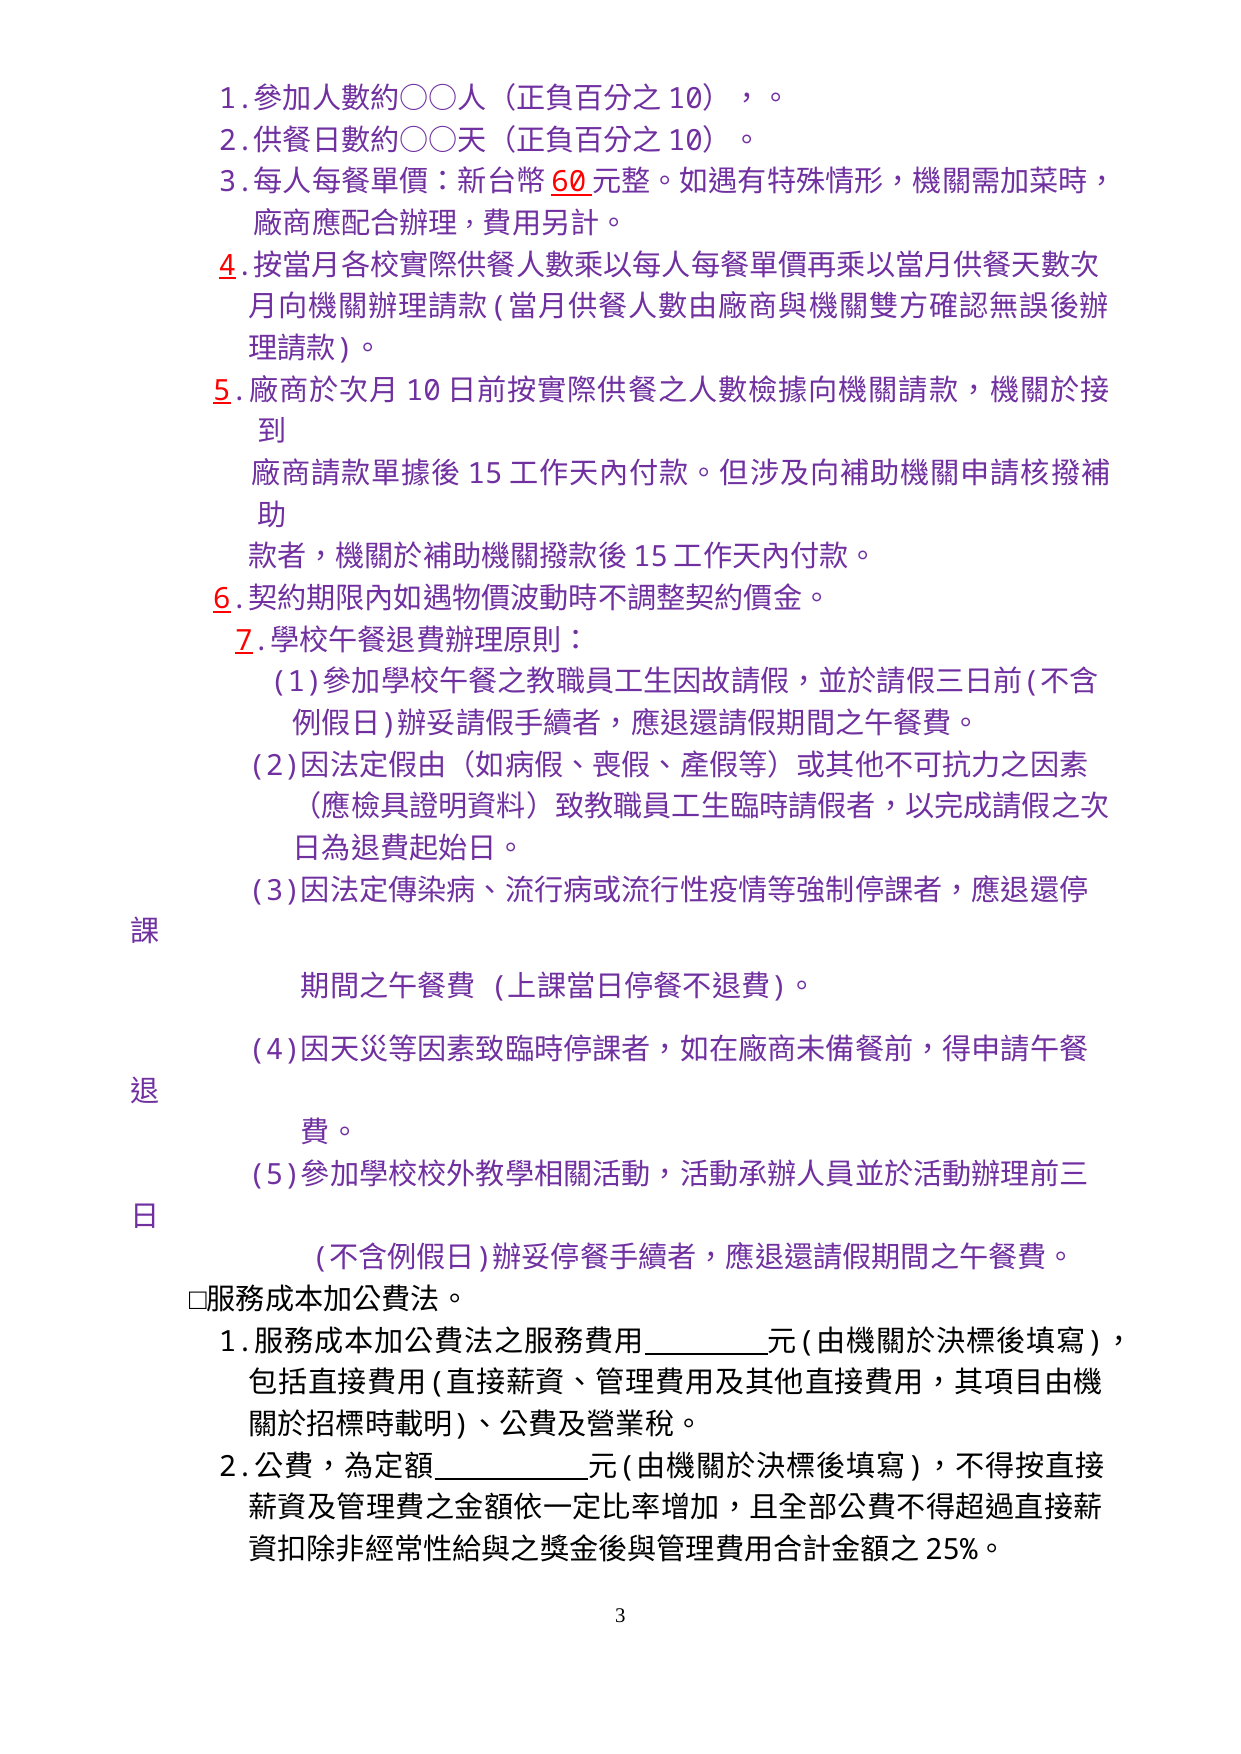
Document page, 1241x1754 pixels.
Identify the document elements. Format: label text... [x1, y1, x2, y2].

text 3.每人每餐單價：新台幣60元整。如遇有特殊情形，機關需加菜時， [218, 158, 1110, 200]
text (5)參加學校校外教學相關活動，活動承辦人員並於活動辦理前三日 [130, 1151, 1110, 1234]
text □服務成本加公費法。 [189, 1276, 1110, 1318]
text (2)因法定假由（如病假、喪假、產假等）或其他不可抗力之因素（應檢具證明資料）致教職員工生臨時請假者，以完成請假之次日為退費起始日。 [248, 742, 1110, 867]
text 5.廠商於次月10日前按實際供餐之人數檢據向機關請款，機關於接到 [213, 367, 1110, 450]
text 6.契約期限內如遇物價波動時不調整契約價金。 [213, 575, 1110, 617]
text 7.學校午餐退費辦理原則： [130, 617, 1110, 658]
text (不含例假日)辦妥停餐手續者，應退還請假期間之午餐費。 [189, 1234, 1110, 1276]
text 2.公費，為定額 元(由機關於決標後填寫)，不得按直接薪資及管理費之金額依一定比率增加，且全部公費不得超過直接薪資扣除非經常性給與之獎金後與管理費用合計金額之25%。 [218, 1443, 1104, 1568]
text 款者，機關於補助機關撥款後15工作天內付款。 [213, 533, 1110, 575]
text 2.供餐日數約○○天（正負百分之10）。 [218, 117, 1110, 158]
text (1)參加學校午餐之教職員工生因故請假，並於請假三日前(不含例假日)辦妥請假手續者，應退還請假期間之午餐費。 [130, 658, 1110, 742]
text 廠商應配合辦理，費用另計。 [218, 200, 1110, 242]
text 費。 [130, 1109, 1110, 1151]
text 1.服務成本加公費法之服務費用 元(由機關於決標後填寫)，包括直接費用(直接薪資、管理費用及其他直接費用，其項目由機關於招標時載明)、公費及營業稅。 [218, 1318, 1104, 1443]
text 廠商請款單據後15工作天內付款。但涉及向補助機關申請核撥補助 [213, 450, 1110, 533]
text 期間之午餐費 (上課當日停餐不退費)。 [189, 962, 1110, 1005]
text 1.參加人數約○○人（正負百分之10），。 [218, 75, 1110, 117]
text 4.按當月各校實際供餐人數乘以每人每餐單價再乘以當月供餐天數次 [130, 242, 1110, 283]
text 月向機關辦理請款(當月供餐人數由廠商與機關雙方確認無誤後辦理請款)。 [248, 283, 1110, 367]
text (3)因法定傳染病、流行病或流行性疫情等強制停課者，應退還停課 [130, 867, 1110, 950]
text (4)因天災等因素致臨時停課者，如在廠商未備餐前，得申請午餐退 [130, 1026, 1110, 1109]
